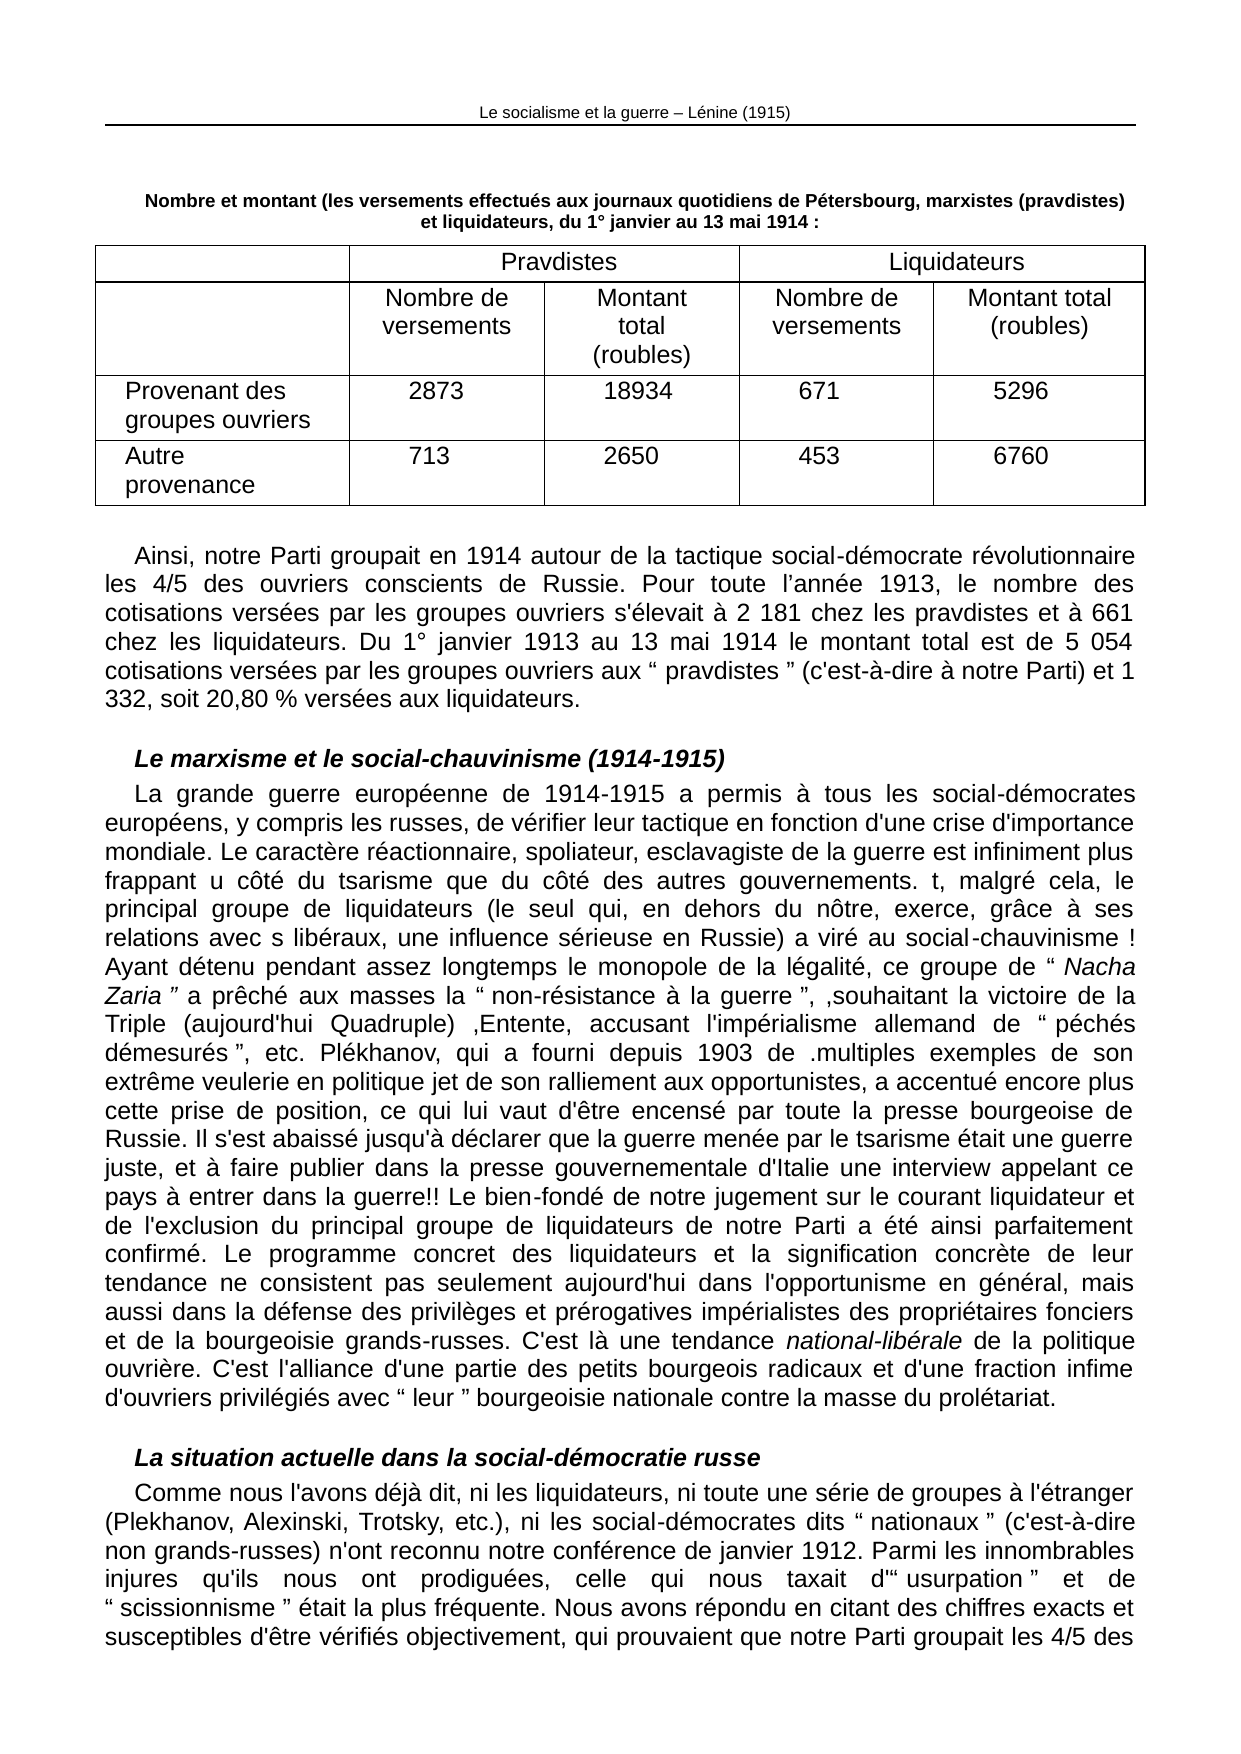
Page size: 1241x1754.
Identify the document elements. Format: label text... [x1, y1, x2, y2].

text Nombre et montant (les versements effectués aux journaux quotidiens de Pétersbourg, marxistes (pravdistes) et liquidateurs, du 1° janvier au 13 mai 1914 : [104, 190, 1136, 233]
table_cell Provenant des groupes ouvriers [96, 376, 349, 440]
table_header Pravdistes [350, 246, 739, 281]
table_header [96, 246, 349, 281]
table_cell 5296 [934, 376, 1144, 440]
text La grande guerre européenne de 1914‑1915 a permis à tous les social‑démocrates européens, y compris les russes, de vérifier leur tactique en fonction d'une crise d'importance mondiale. Le caractère réactionnaire, spoliateur, esclavagiste de la guerre est infiniment plus frappant u côté du tsarisme que du côté des autres gouvernements. t, malgré cela, le principal groupe de liquidateurs (le seul qui, en dehors du nôtre, exerce, grâce à ses relations avec s libéraux, une influence sérieuse en Russie) a viré au social‑chauvinisme ! Ayant détenu pendant assez longtemps le monopole de la légalité, ce groupe de “ Nacha Zaria ” a prêché aux masses la “ non‑résistance à la guerre ”, ,souhaitant la victoire de la Triple (aujourd'hui Quadruple) ,Entente, accusant l'impérialisme allemand de “ péchés démesurés ”, etc. Plékhanov, qui a fourni depuis 1903 de .multiples exemples de son extrême veulerie en politique jet de son ralliement aux opportunistes, a accentué encore plus cette prise de position, ce qui lui vaut d'être encensé par toute la presse bourgeoise de Russie. Il s'est abaissé jusqu'à déclarer que la guerre menée par le tsarisme était une guerre juste, et à faire publier dans la presse gouvernementale d'Italie une interview appelant ce pays à entrer dans la guerre!! Le bien‑fondé de notre jugement sur le courant liquidateur et de l'exclusion du principal groupe de liquidateurs de notre Parti a été ainsi parfaitement confirmé. Le programme concret des liquidateurs et la signification concrète de leur tendance ne consistent pas seulement aujourd'hui dans l'opportunisme en général, mais aussi dans la défense des privilèges et prérogatives impérialistes des propriétaires fonciers et de la bourgeoisie grands‑russes. C'est là une tendance national-­libérale de la politique ouvrière. C'est l'alliance d'une partie des petits bourgeois radicaux et d'une fraction infime d'ouvriers privilégiés avec “ leur ” bourgeoisie nationale contre la masse du prolétariat. [104, 779, 1136, 1412]
subtitle La situation actuelle dans la social‑démocratie russe [104, 1443, 1136, 1472]
text Comme nous l'avons déjà dit, ni les liquidateurs, ni toute une série de groupes à l'étranger (Plekhanov, Alexinski, Trotsky, etc.), ni les social‑démocrates dits “ nationaux ” (c'est‑à‑dire non grands‑russes) n'ont reconnu notre conférence de janvier 1912. Parmi les innombrables injures qu'ils nous ont prodiguées, celle qui nous taxait d'“ usurpation ” et de “ scissionnisme ” était la plus fréquente. Nous avons répondu en citant des chiffres exacts et susceptibles d'être vérifiés objectivement, qui prouvaient que notre Parti groupait les 4/5 des [104, 1478, 1136, 1651]
table_cell 453 [740, 441, 933, 504]
table_cell Montant total (roubles) [934, 283, 1144, 375]
table_cell Nombre de versements [740, 283, 933, 375]
text Ainsi, notre Parti groupait en 1914 autour de la tactique social‑démocrate révolutionnaire les 4/5 des ouvriers conscients de Russie. Pour toute l’année 1913, le nombre des cotisations versées par les groupes ouvriers s'élevait à 2 181 chez les pravdistes et à 661 chez les liquidateurs. Du 1° janvier 1913 au 13 mai 1914 le montant total est de 5 054 cotisations versées par les groupes ouvriers aux “ pravdistes ” (c'est‑à‑dire à notre Parti) et 1 332, soit 20,80 % versées aux liquidateurs. [104, 541, 1136, 713]
table_cell [96, 283, 349, 375]
table_header Liquidateurs [740, 246, 1144, 281]
table_cell 2873 [350, 376, 544, 440]
table_cell Autre provenance [96, 441, 349, 504]
table_cell 671 [740, 376, 933, 440]
table_cell Montant total (roubles) [545, 283, 739, 375]
table_cell Nombre de versements [350, 283, 544, 375]
table_cell 18934 [545, 376, 739, 440]
table_cell 713 [350, 441, 544, 504]
table_cell 6760 [934, 441, 1144, 504]
table_cell 2650 [545, 441, 739, 504]
subtitle Le marxisme et le social-chauvinisme (1914‑1915) [104, 744, 1136, 773]
